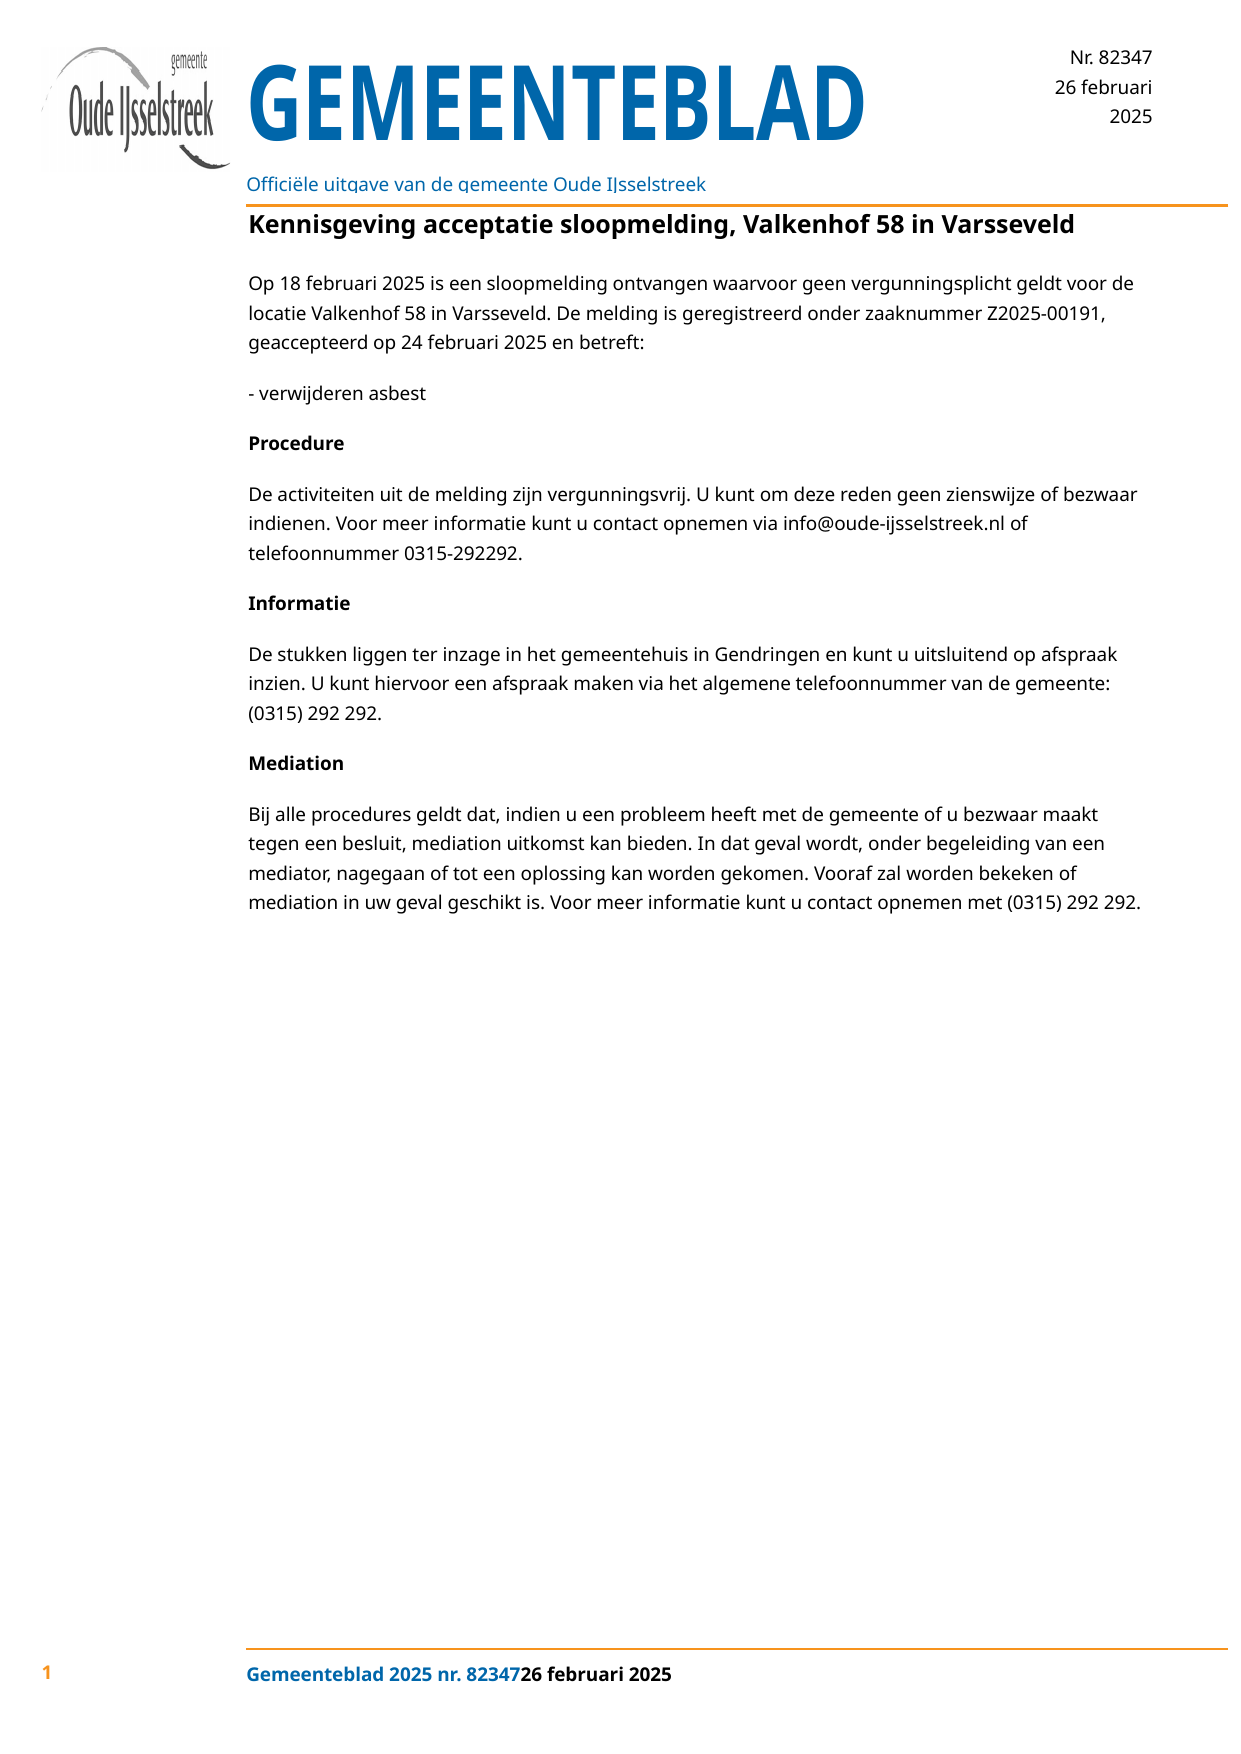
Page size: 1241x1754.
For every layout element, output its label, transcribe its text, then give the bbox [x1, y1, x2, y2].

text Bij alle procedures geldt dat, indien u een probleem heeft met de gemeente of u bezwaar maakt tegen een besluit, mediation uitkomst kan bieden. In dat geval wordt, onder begeleiding van een mediator, nagegaan of tot een oplossing kan worden gekomen. Vooraf zal worden bekeken of mediation in uw geval geschikt is. Voor meer informatie kunt u contact opnemen met (0315) 292 292. [248, 801, 1152, 915]
text De stukken liggen ter inzage in het gemeentehuis in Gendringen en kunt u uitsluitend op afspraak inzien. U kunt hiervoor een afspraak maken via het algemene telefoonnummer van de gemeente: (0315) 292 292. [248, 641, 1152, 726]
text De activiteiten uit de melding zijn vergunningsvrij. U kunt om deze reden geen zienswijze of bezwaar indienen. Voor meer informatie kunt u contact opnemen via info@oude-ijsselstreek.nl of telefoonnummer 0315-292292. [248, 481, 1152, 566]
text Op 18 februari 2025 is een sloopmelding ontvangen waarvoor geen vergunningsplicht geldt voor de locatie Valkenhof 58 in Varsseveld. De melding is geregistreerd onder zaaknummer Z2025-00191, geaccepteerd op 24 februari 2025 en betreft: [248, 270, 1152, 355]
text Mediation [248, 750, 1152, 776]
text - verwijderen asbest [248, 380, 1152, 406]
text Informatie [248, 590, 1152, 616]
picture [41, 47, 231, 172]
text Kennisgeving acceptatie sloopmelding, Valkenhof 58 in Varsseveld [248, 207, 1152, 241]
text Procedure [248, 430, 1152, 456]
